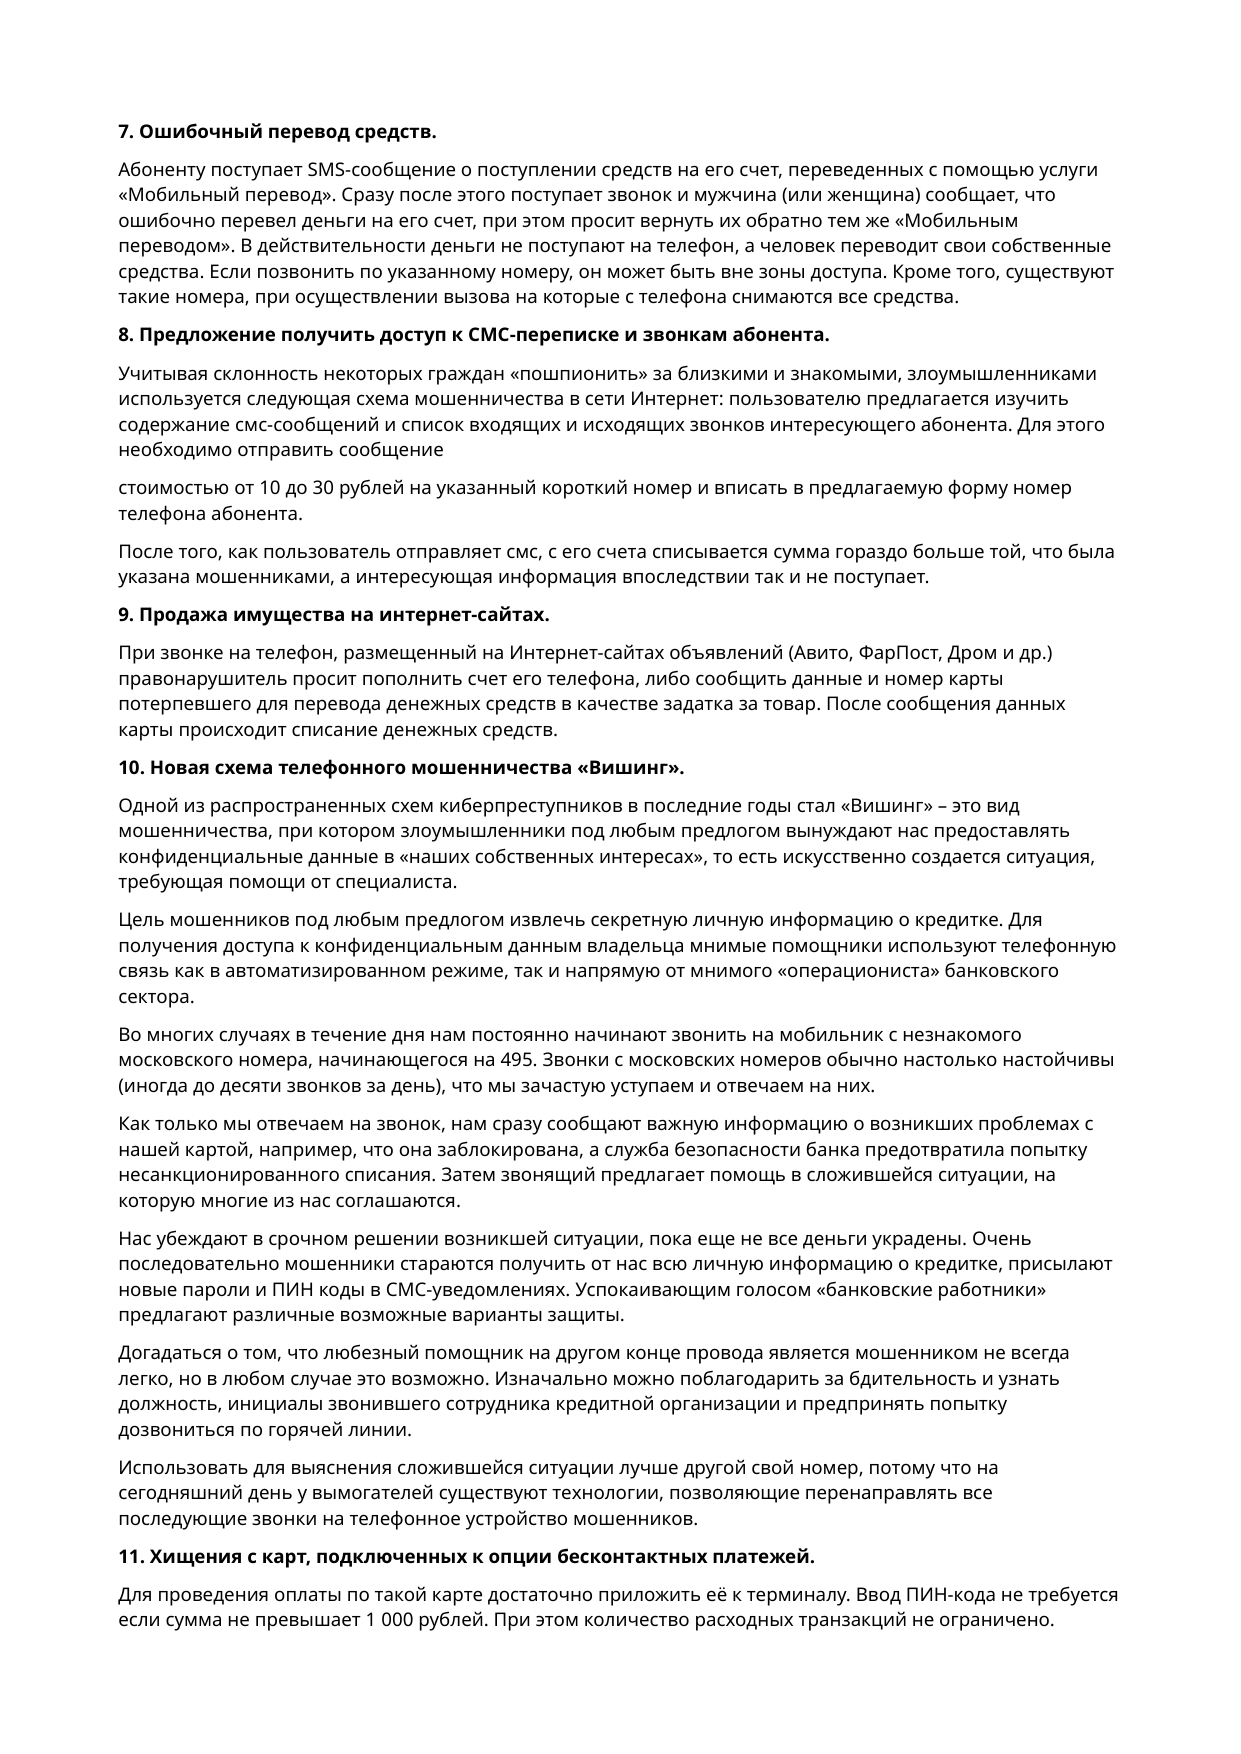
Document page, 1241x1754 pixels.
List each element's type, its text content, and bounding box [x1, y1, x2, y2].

text Как только мы отвечаем на звонок, нам сразу сообщают важную информацию о возникших проблемах с нашей картой, например, что она заблокирована, а служба безопасности банка предотвратила попытку несанкционированного списания. Затем звонящий предлагает помощь в сложившейся ситуации, на которую многие из нас соглашаются. [118, 1110, 1122, 1212]
text Одной из распространенных схем киберпреступников в последние годы стал «Вишинг» – это вид мошенничества, при котором злоумышленники под любым предлогом вынуждают нас предоставлять конфиденциальные данные в «наших собственных интересах», то есть искусственно создается ситуация, требующая помощи от специалиста. [118, 792, 1122, 894]
text 11. Хищения с карт, подключенных к опции бесконтактных платежей. [118, 1543, 1122, 1569]
text 8. Предложение получить доступ к СМС-переписке и звонкам абонента. [118, 322, 1122, 347]
text Во многих случаях в течение дня нам постоянно начинают звонить на мобильник с незнакомого московского номера, начинающегося на 495. Звонки с московских номеров обычно настолько настойчивы (иногда до десяти звонков за день), что мы зачастую уступаем и отвечаем на них. [118, 1021, 1122, 1098]
text Для проведения оплаты по такой карте достаточно приложить её к терминалу. Ввод ПИН-кода не требуется если сумма не превышает 1 000 рублей. При этом количество расходных транзакций не ограничено. [118, 1581, 1122, 1632]
text Учитывая склонность некоторых граждан «пошпионить» за близкими и знакомыми, злоумышленниками используется следующая схема мошенничества в сети Интернет: пользователю предлагается изучить содержание смс-сообщений и список входящих и исходящих звонков интересующего абонента. Для этого необходимо отправить сообщение [118, 360, 1122, 462]
text стоимостью от 10 до 30 рублей на указанный короткий номер и вписать в предлагаемую форму номер телефона абонента. [118, 474, 1122, 525]
text Нас убеждают в срочном решении возникшей ситуации, пока еще не все деньги украдены. Очень последовательно мошенники стараются получить от нас всю личную информацию о кредитке, присылают новые пароли и ПИН коды в СМС-уведомлениях. Успокаивающим голосом «банковские работники» предлагают различные возможные варианты защиты. [118, 1225, 1122, 1327]
text 9. Продажа имущества на интернет-сайтах. [118, 601, 1122, 627]
text Использовать для выяснения сложившейся ситуации лучше другой свой номер, потому что на сегодняшний день у вымогателей существуют технологии, позволяющие перенаправлять все последующие звонки на телефонное устройство мошенников. [118, 1454, 1122, 1531]
text Абоненту поступает SMS-сообщение о поступлении средств на его счет, переведенных с помощью услуги «Мобильный перевод». Сразу после этого поступает звонок и мужчина (или женщина) сообщает, что ошибочно перевел деньги на его счет, при этом просит вернуть их обратно тем же «Мобильным переводом». В действительности деньги не поступают на телефон, а человек переводит свои собственные средства. Если позвонить по указанному номеру, он может быть вне зоны доступа. Кроме того, существуют такие номера, при осуществлении вызова на которые с телефона снимаются все средства. [118, 156, 1122, 309]
text Цель мошенников под любым предлогом извлечь секретную личную информацию о кредитке. Для получения доступа к конфиденциальным данным владельца мнимые помощники используют телефонную связь как в автоматизированном режиме, так и напрямую от мнимого «операциониста» банковского сектора. [118, 907, 1122, 1009]
text 7. Ошибочный перевод средств. [118, 118, 1122, 144]
text 10. Новая схема телефонного мошенничества «Вишинг». [118, 754, 1122, 779]
text Догадаться о том, что любезный помощник на другом конце провода является мошенником не всегда легко, но в любом случае это возможно. Изначально можно поблагодарить за бдительность и узнать должность, инициалы звонившего сотрудника кредитной организации и предпринять попытку дозвониться по горячей линии. [118, 1339, 1122, 1442]
text При звонке на телефон, размещенный на Интернет-сайтах объявлений (Авито, ФарПост, Дром и др.) правонарушитель просит пополнить счет его телефона, либо сообщить данные и номер карты потерпевшего для перевода денежных средств в качестве задатка за товар. После сообщения данных карты происходит списание денежных средств. [118, 639, 1122, 742]
text После того, как пользователь отправляет смс, с его счета списывается сумма гораздо больше той, что была указана мошенниками, а интересующая информация впоследствии так и не поступает. [118, 538, 1122, 589]
